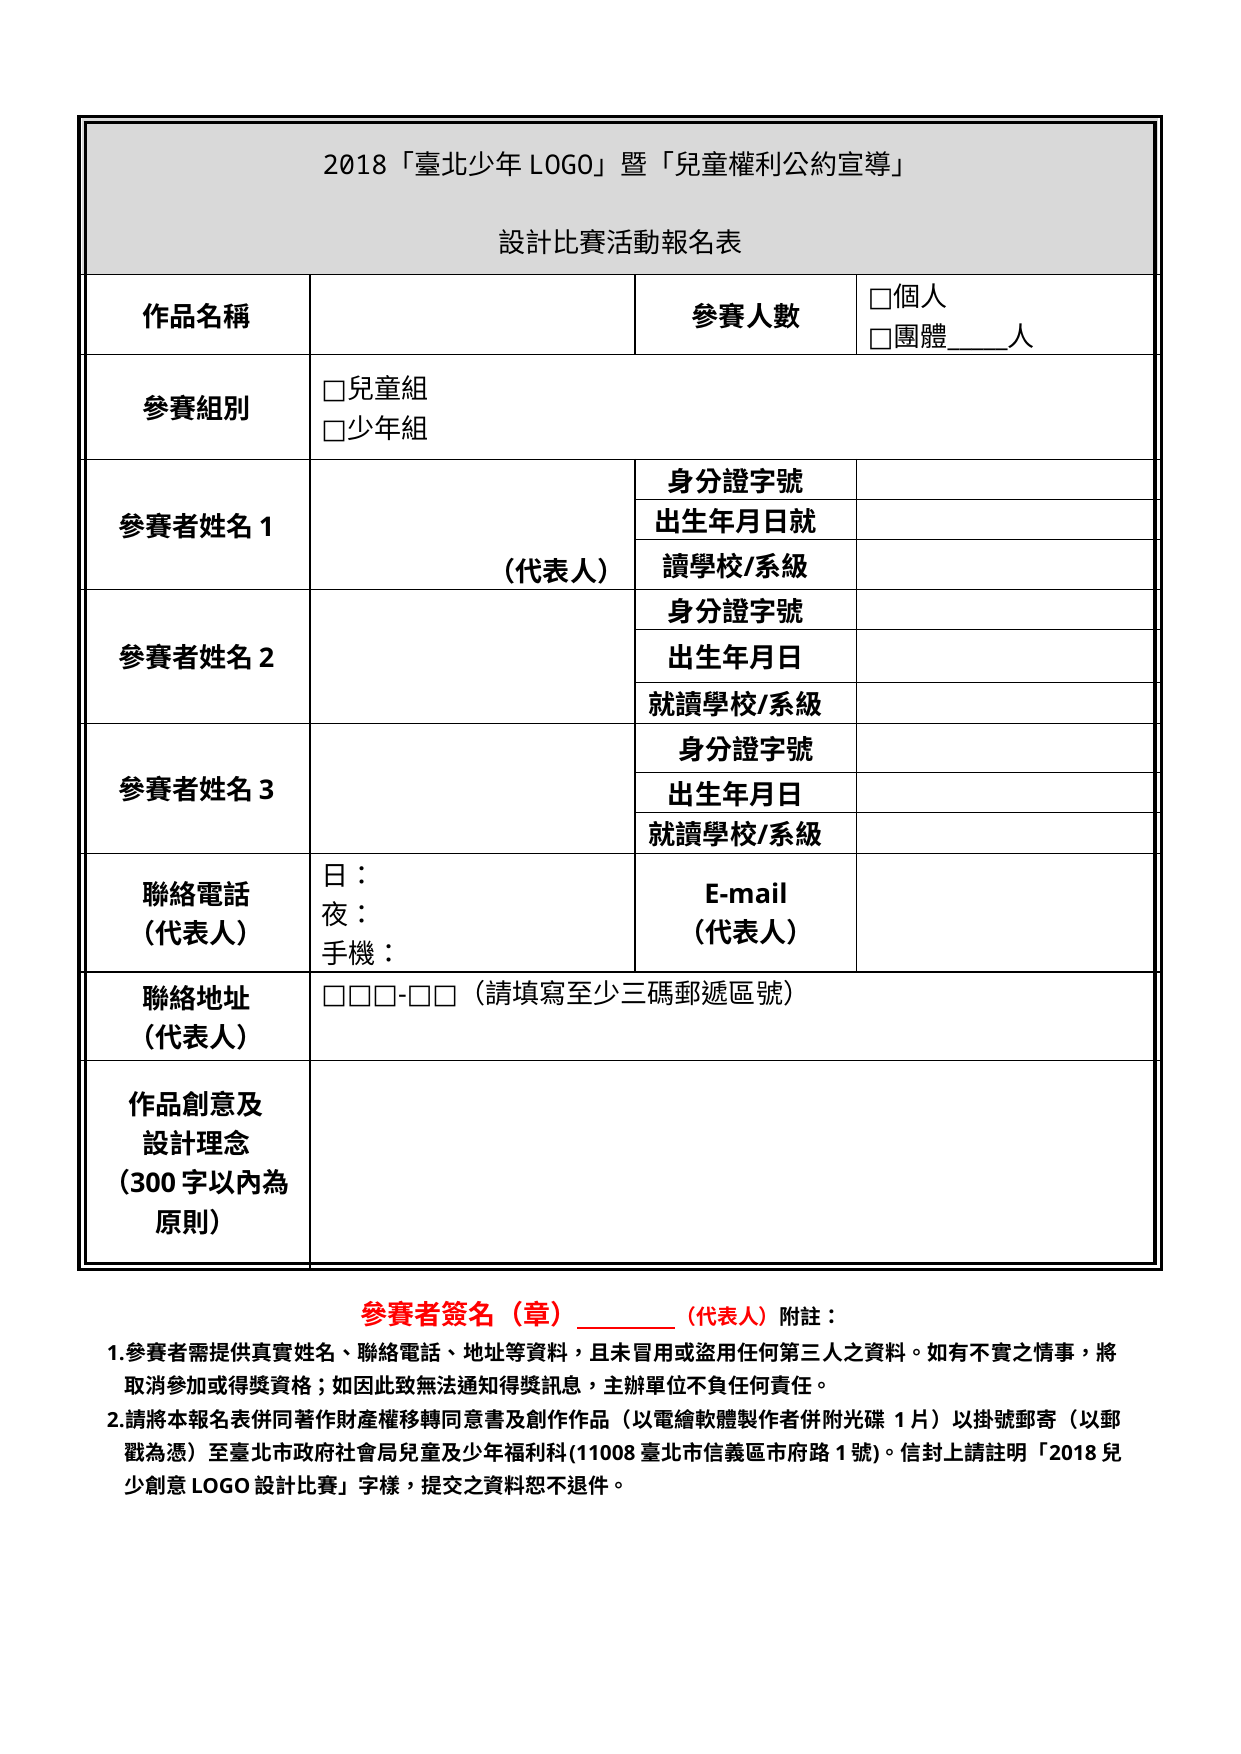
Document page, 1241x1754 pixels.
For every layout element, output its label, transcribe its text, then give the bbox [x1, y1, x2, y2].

table_cell [857, 460, 1153, 499]
table_cell [311, 275, 634, 354]
table_cell □個人 □團體_____人 [857, 275, 1153, 354]
table_cell 參賽人數 [636, 275, 856, 354]
table_cell 作品創意及 設計理念 （300字以內為原則） [87, 1061, 309, 1262]
table_cell [857, 500, 1153, 539]
table_cell 出生年月日 [636, 773, 856, 812]
table_cell [857, 590, 1153, 629]
table_cell 聯絡地址 （代表人） [87, 973, 309, 1060]
table_cell [311, 724, 634, 853]
table_cell [857, 813, 1153, 853]
table_cell （代表人） [311, 460, 634, 589]
table_cell 參賽者姓名1 [87, 460, 309, 589]
table_cell 讀學校/系級 [636, 540, 856, 589]
text 參賽者簽名（章） （代表人）附註： [107, 1271, 1122, 1334]
table_cell [857, 854, 1153, 971]
table_cell 日： 夜： 手機： [311, 854, 634, 971]
table_cell 就讀學校/系級 [636, 683, 856, 722]
table_cell [857, 683, 1153, 722]
text 1.參賽者需提供真實姓名、聯絡電話、地址等資料，且未冒用或盜用任何第三人之資料。如有不實之情事，將取消參加或得獎資格；如因此致無法通知得獎訊息，主辦單位不負任何責任。 [107, 1334, 1122, 1400]
table_cell □□□-□□（請填寫至少三碼郵遞區號） [311, 973, 1153, 1060]
table_cell 參賽組別 [87, 355, 309, 459]
table_cell 出生年月日 [636, 630, 856, 682]
table_cell □兒童組 □少年組 [311, 355, 1153, 459]
table_cell 身分證字號 [636, 724, 856, 772]
table_header 2018「臺北少年LOGO」暨「兒童權利公約宣導」 設計比賽活動報名表 [82, 118, 1158, 274]
table_cell [311, 1061, 1153, 1262]
table_cell [857, 773, 1153, 812]
table_cell 聯絡電話 （代表人） [87, 854, 309, 971]
table_cell E-mail （代表人） [636, 854, 856, 971]
table_cell 身分證字號 [636, 590, 856, 629]
table_cell 作品名稱 [87, 275, 309, 354]
table_cell [311, 590, 634, 722]
table_cell 就讀學校/系級 [636, 813, 856, 853]
table_cell [857, 724, 1153, 772]
table_cell 身分證字號 [636, 460, 856, 499]
table_cell 參賽者姓名3 [87, 724, 309, 853]
table_cell 參賽者姓名2 [87, 590, 309, 722]
table_cell 出生年月日就 [636, 500, 856, 539]
text 2.請將本報名表併同著作財產權移轉同意書及創作作品（以電繪軟體製作者併附光碟1片）以掛號郵寄（以郵戳為憑）至臺北市政府社會局兒童及少年福利科(11008臺北市信義區市府路1號)。信封上請註明「2018兒少創意LOGO設計比賽」字樣，提交之資料恕不退件。 [107, 1400, 1122, 1500]
table_cell [857, 540, 1153, 589]
table_cell [857, 630, 1153, 682]
